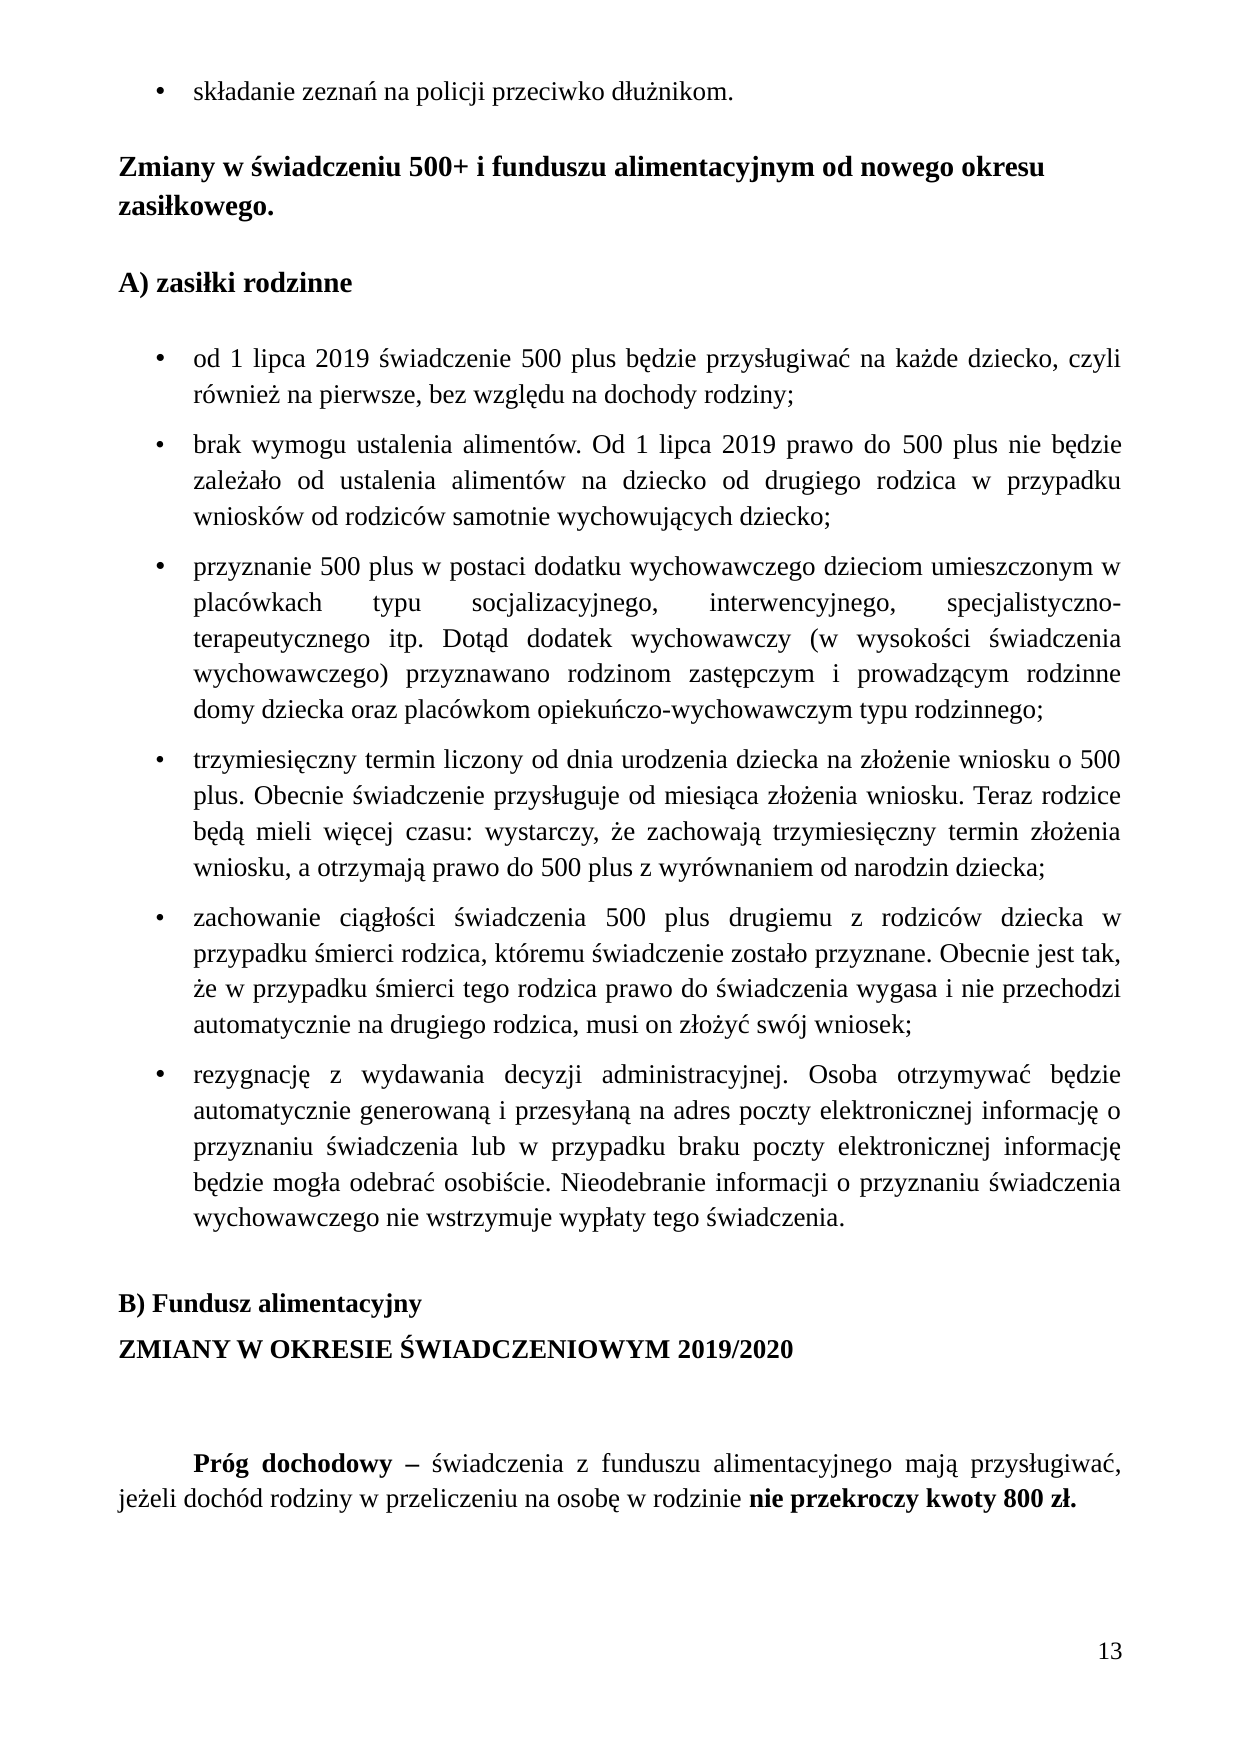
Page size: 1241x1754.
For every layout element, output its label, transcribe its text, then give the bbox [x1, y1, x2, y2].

list zachowanie ciągłości świadczenia 500 plus drugiemu z rodziców dziecka w przypadku śmierci rodzica, któremu świadczenie zostało przyznane. Obecnie jest tak, że w przypadku śmierci tego rodzica prawo do świadczenia wygasa i nie przechodzi automatycznie na drugiego rodzica, musi on złożyć swój wniosek; [156, 901, 1122, 1039]
list od 1 lipca 2019 świadczenie 500 plus będzie przysługiwać na każde dziecko, czyli również na pierwsze, bez względu na dochody rodziny; [156, 342, 1122, 409]
list rezygnację z wydawania decyzji administracyjnej. Osoba otrzymywać będzie automatycznie generowaną i przesyłaną na adres poczty elektronicznej informację o przyznaniu świadczenia lub w przypadku braku poczty elektronicznej informację będzie mogła odebrać osobiście. Nieodebranie informacji o przyznaniu świadczenia wychowawczego nie wstrzymuje wypłaty tego świadczenia. [156, 1058, 1122, 1233]
text A) zasiłki rodzinne [118, 265, 1122, 299]
text Zmiany w świadczeniu 500+ i funduszu alimentacyjnym od nowego okresu zasiłkowego. [118, 149, 1122, 222]
list trzymiesięczny termin liczony od dnia urodzenia dziecka na złożenie wniosku o 500 plus. Obecnie świadczenie przysługuje od miesiąca złożenia wniosku. Teraz rodzice będą mieli więcej czasu: wystarczy, że zachowają trzymiesięczny termin złożenia wniosku, a otrzymają prawo do 500 plus z wyrównaniem od narodzin dziecka; [156, 743, 1122, 882]
list przyznanie 500 plus w postaci dodatku wychowawczego dzieciom umieszczonym w placówkach typu socjalizacyjnego, interwencyjnego, specjalistyczno-terapeutycznego itp. Dotąd dodatek wychowawczy (w wysokości świadczenia wychowawczego) przyznawano rodzinom zastępczym i prowadzącym rodzinne domy dziecka oraz placówkom opiekuńczo-wychowawczym typu rodzinnego; [156, 550, 1122, 724]
text B) Fundusz alimentacyjny [118, 1287, 1122, 1319]
list składanie zeznań na policji przeciwko dłużnikom. [156, 75, 1122, 106]
text ZMIANY W OKRESIE ŚWIADCZENIOWYM 2019/2020 [118, 1334, 1122, 1365]
text Próg dochodowy – świadczenia z funduszu alimentacyjnego mają przysługiwać, jeżeli dochód rodziny w przeliczeniu na osobę w rodzinie nie przekroczy kwoty 800 zł. [118, 1447, 1122, 1514]
list brak wymogu ustalenia alimentów. Od 1 lipca 2019 prawo do 500 plus nie będzie zależało od ustalenia alimentów na dziecko od drugiego rodzica w przypadku wniosków od rodziców samotnie wychowujących dziecko; [156, 428, 1122, 531]
